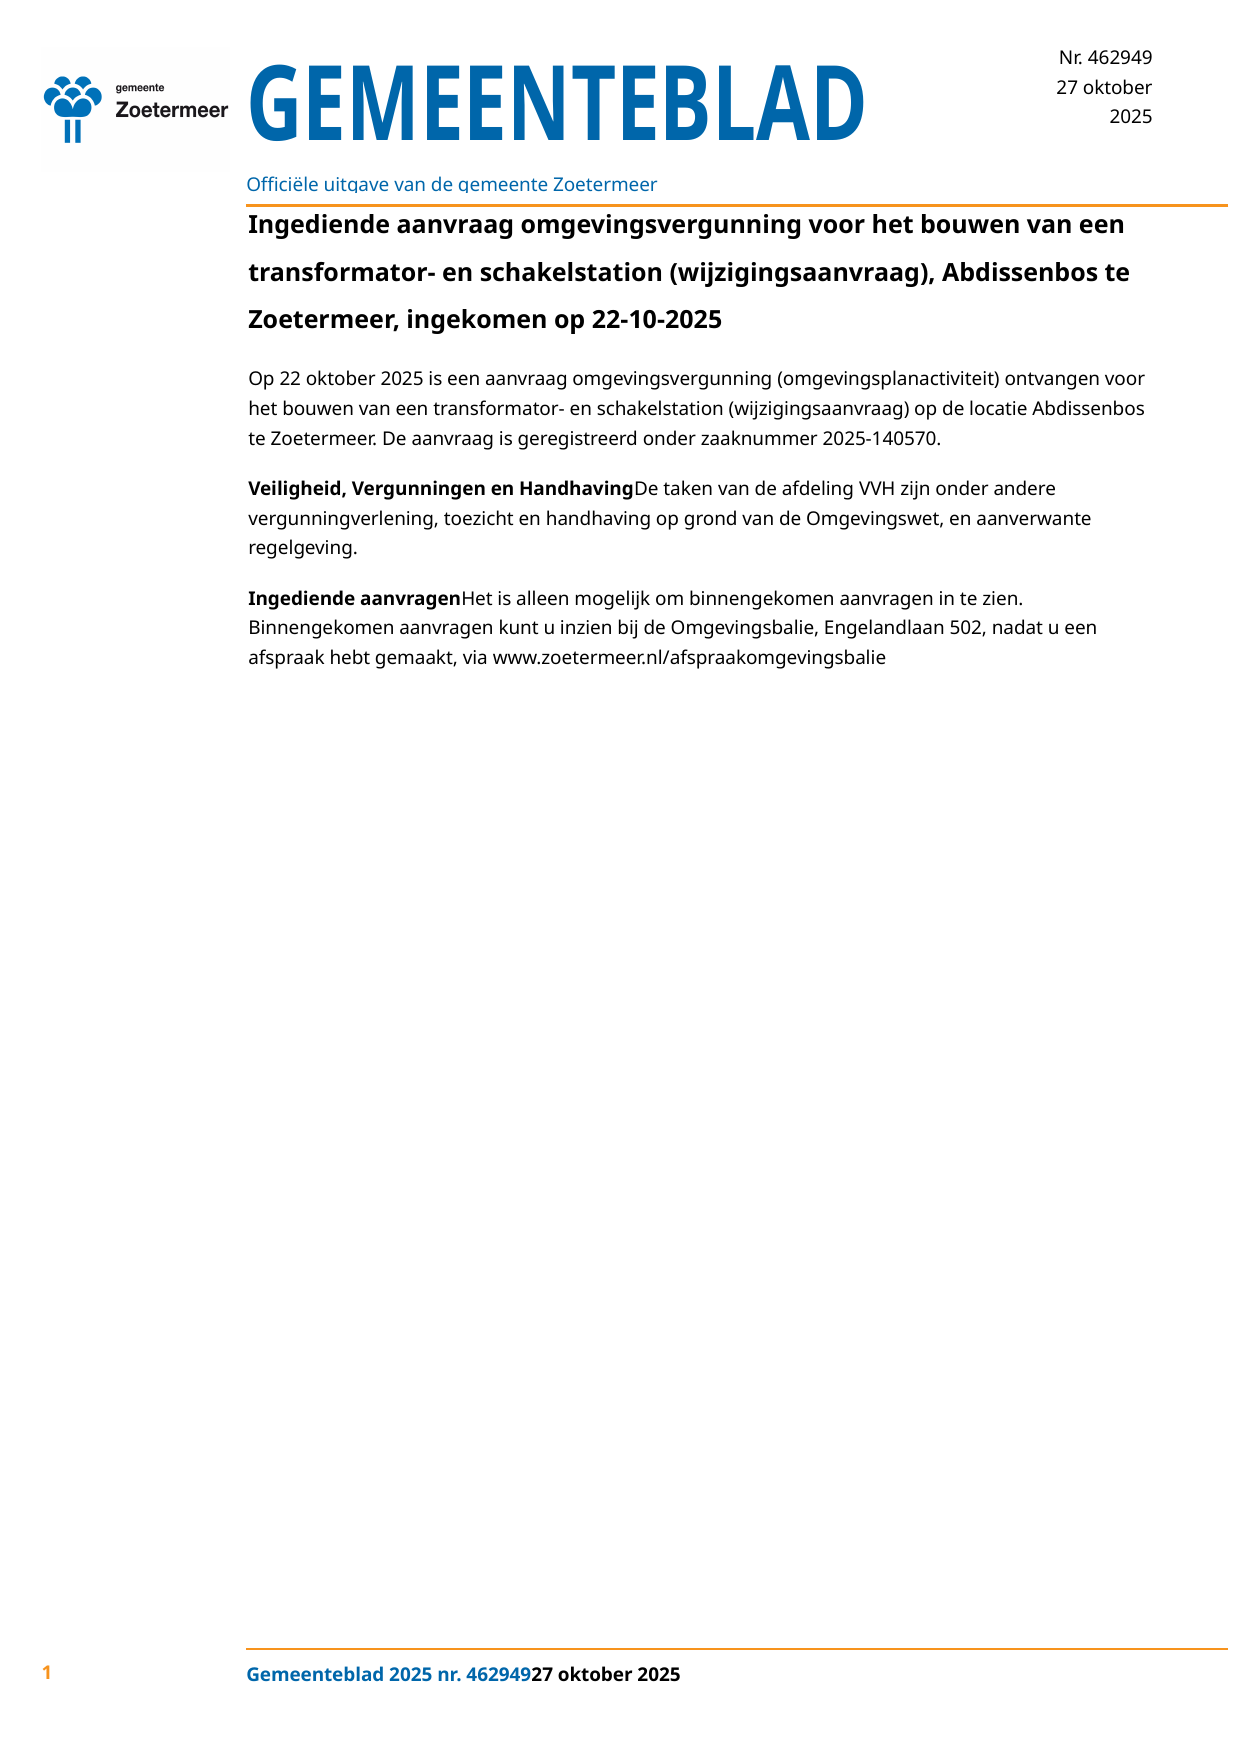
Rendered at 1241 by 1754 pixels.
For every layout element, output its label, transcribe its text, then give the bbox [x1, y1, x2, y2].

text Ingediende aanvragenHet is alleen mogelijk om binnengekomen aanvragen in te zien. Binnengekomen aanvragen kunt u inzien bij de Omgevingsbalie, Engelandlaan 502, nadat u een afspraak hebt gemaakt, via www.zoetermeer.nl/afspraakomgevingsbalie [248, 585, 1152, 669]
picture [41, 47, 231, 172]
text Op 22 oktober 2025 is een aanvraag omgevingsvergunning (omgevingsplanactiviteit) ontvangen voor het bouwen van een transformator- en schakelstation (wijzigingsaanvraag) op de locatie Abdissenbos te Zoetermeer. De aanvraag is geregistreerd onder zaaknummer 2025-140570. [248, 366, 1152, 450]
text Veiligheid, Vergunningen en HandhavingDe taken van de afdeling VVH zijn onder andere vergunningverlening, toezicht en handhaving op grond van de Omgevingswet, en aanverwante regelgeving. [248, 475, 1152, 560]
text Ingediende aanvraag omgevingsvergunning voor het bouwen van een transformator- en schakelstation (wijzigingsaanvraag), Abdissenbos te Zoetermeer, ingekomen op 22-10-2025 [248, 207, 1152, 336]
